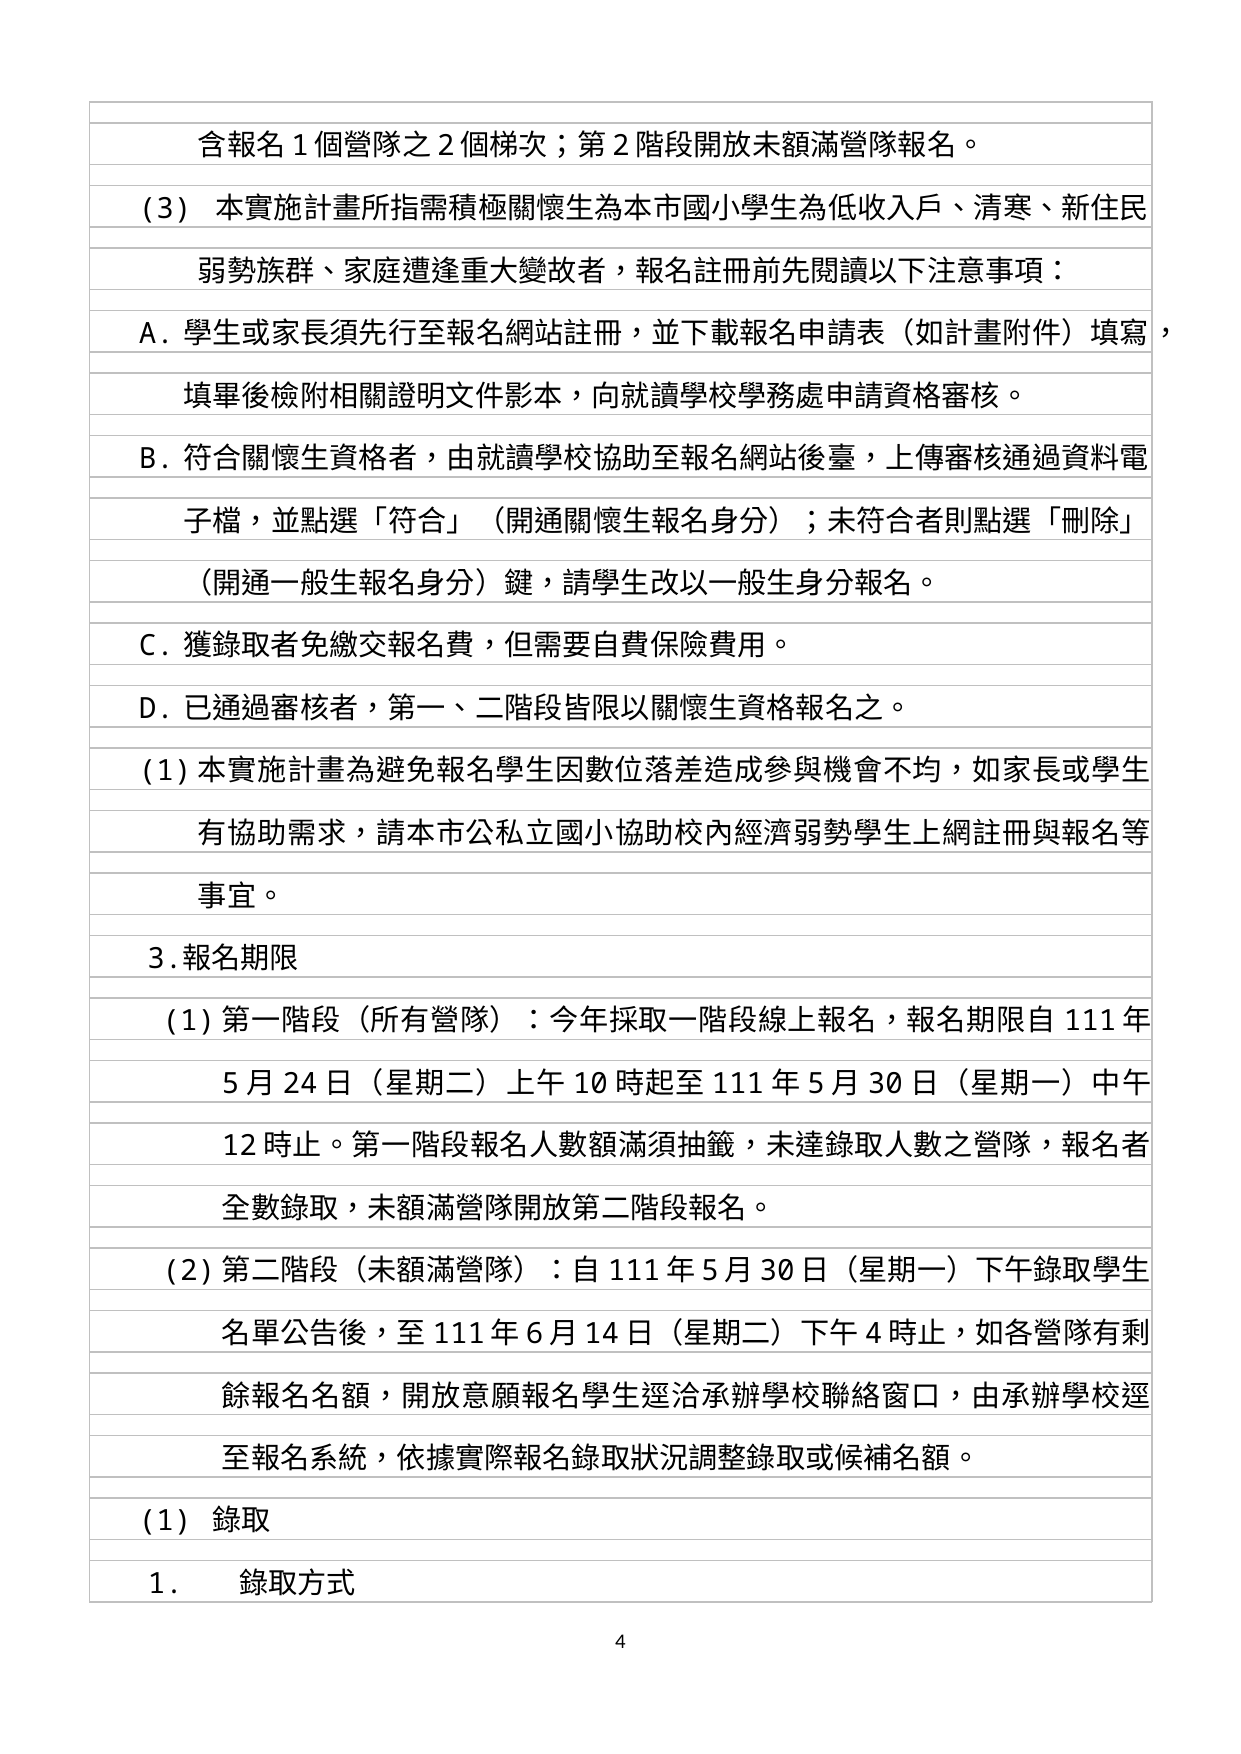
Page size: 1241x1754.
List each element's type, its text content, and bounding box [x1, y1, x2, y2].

list [139, 415, 1151, 435]
list 弱勢族群、家庭遭逢重大變故者，報名註冊前先閱讀以下注意事項： [139, 249, 1151, 289]
list [139, 1478, 1151, 1497]
list 第一階段開放各營隊報名，一律採網路報名（網址：https://holiday.tp.edu.tw），不受理書面或電話報名，每年每位學生限報名2項營隊，含報名1個營隊之2個梯次；第2階段開放未額滿營隊報名。 [139, 124, 1151, 164]
list 全數錄取，未額滿營隊開放第二階段報名。 [162, 1186, 1151, 1226]
list [162, 1103, 1151, 1122]
list 12時止。第一階段報名人數額滿須抽籤，未達錄取人數之營隊，報名者 [162, 1124, 1151, 1164]
list 餘報名名額，開放意願報名學生逕洽承辦學校聯絡窗口，由承辦學校逕 [162, 1374, 1151, 1414]
list 子檔，並點選「符合」（開通關懷生報名身分）；未符合者則點選「刪除」 [139, 499, 1151, 539]
list 學生或家長須先行至報名網站註冊，並下載報名申請表（如計畫附件）填寫，填畢後檢附相關證明文件影本，向就讀學校學務處申請資格審核。 [139, 353, 1151, 372]
list [162, 1415, 1151, 1435]
list [162, 1290, 1151, 1310]
list [162, 978, 1151, 997]
list [139, 665, 1151, 685]
list 符合關懷生資格者，由就讀學校協助至報名網站後臺，上傳審核通過資料電 [139, 436, 1151, 476]
list [139, 540, 1151, 560]
list [139, 603, 1151, 622]
text [90, 915, 1151, 935]
list 錄取 [139, 1499, 1151, 1539]
list 本實施計畫為避免報名學生因數位落差造成參與機會不均，如家長或學生有協助需求，請本市公私立國小協助校內經濟弱勢學生上網註冊與報名等事宜。 [139, 749, 1151, 789]
list 錄取方式 [148, 1561, 1151, 1601]
list （開通一般生報名身分）鍵，請學生改以一般生身分報名。 [139, 561, 1151, 601]
list 學生或家長須先行至報名網站註冊，並下載報名申請表（如計畫附件）填寫，填畢後檢附相關證明文件影本，向就讀學校學務處申請資格審核。 [139, 311, 1151, 351]
list [162, 1228, 1151, 1247]
list 學生或家長須先行至報名網站註冊，並下載報名申請表（如計畫附件）填寫，填畢後檢附相關證明文件影本，向就讀學校學務處申請資格審核。 [139, 374, 1151, 414]
list 本實施計畫為避免報名學生因數位落差造成參與機會不均，如家長或學生有協助需求，請本市公私立國小協助校內經濟弱勢學生上網註冊與報名等事宜。 [139, 874, 1151, 914]
list 本實施計畫為避免報名學生因數位落差造成參與機會不均，如家長或學生有協助需求，請本市公私立國小協助校內經濟弱勢學生上網註冊與報名等事宜。 [139, 728, 1151, 747]
list 第二階段（未額滿營隊）：自111年5月30日（星期一）下午錄取學生 [162, 1249, 1151, 1289]
list 5月24日（星期二）上午10時起至111年5月30日（星期一）中午 [162, 1061, 1151, 1101]
list 本實施計畫所指需積極關懷生為本市國小學生為低收入戶、清寒、新住民 [139, 186, 1151, 226]
list [139, 165, 1151, 185]
list [139, 228, 1151, 247]
list 第一階段開放各營隊報名，一律採網路報名（網址：https://holiday.tp.edu.tw），不受理書面或電話報名，每年每位學生限報名2項營隊，含報名1個營隊之2個梯次；第2階段開放未額滿營隊報名。 [139, 103, 1151, 122]
text 3.報名期限 [90, 936, 1151, 976]
list [139, 478, 1151, 497]
list 名單公告後，至111年6月14日（星期二）下午4時止，如各營隊有剩 [162, 1311, 1151, 1351]
list [162, 1040, 1151, 1060]
list 第一階段（所有營隊）：今年採取一階段線上報名，報名期限自111年 [162, 999, 1151, 1039]
list 本實施計畫為避免報名學生因數位落差造成參與機會不均，如家長或學生有協助需求，請本市公私立國小協助校內經濟弱勢學生上網註冊與報名等事宜。 [139, 853, 1151, 872]
list 本實施計畫為避免報名學生因數位落差造成參與機會不均，如家長或學生有協助需求，請本市公私立國小協助校內經濟弱勢學生上網註冊與報名等事宜。 [139, 790, 1151, 810]
list 已通過審核者，第一、二階段皆限以關懷生資格報名之。 [139, 686, 1151, 726]
list [148, 1540, 1151, 1560]
list [162, 1165, 1151, 1185]
list 獲錄取者免繳交報名費，但需要自費保險費用。 [139, 624, 1151, 664]
list 本實施計畫為避免報名學生因數位落差造成參與機會不均，如家長或學生有協助需求，請本市公私立國小協助校內經濟弱勢學生上網註冊與報名等事宜。 [139, 811, 1151, 851]
list 學生或家長須先行至報名網站註冊，並下載報名申請表（如計畫附件）填寫，填畢後檢附相關證明文件影本，向就讀學校學務處申請資格審核。 [139, 290, 1151, 310]
list [162, 1353, 1151, 1372]
list 至報名系統，依據實際報名錄取狀況調整錄取或候補名額。 [162, 1436, 1151, 1476]
